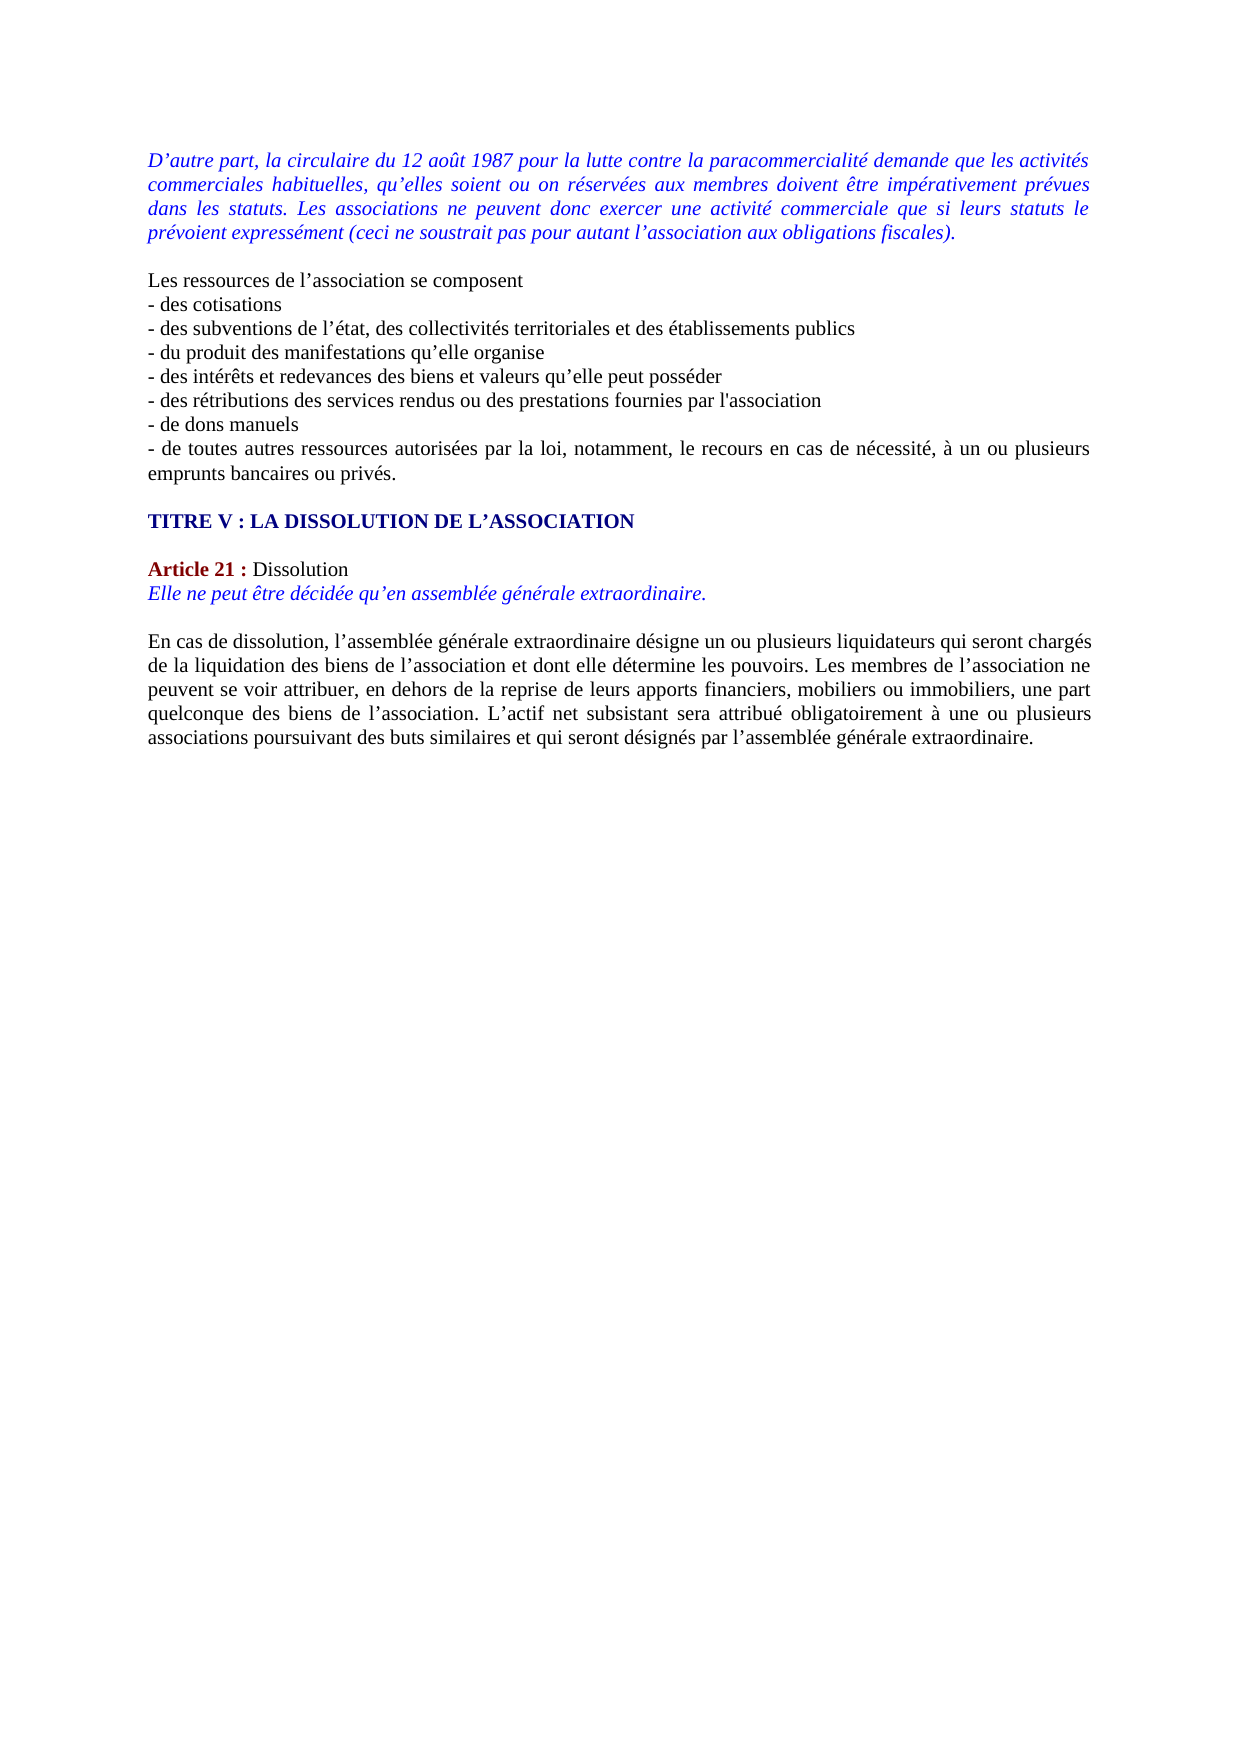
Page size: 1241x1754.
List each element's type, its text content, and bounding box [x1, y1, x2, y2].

text - de dons manuels [148, 412, 1093, 436]
text - des subventions de l’état, des collectivités territoriales et des établissements publics [148, 316, 1093, 340]
text Article 21 : Dissolution [148, 533, 1093, 581]
text TITRE V : LA DISSOLUTION DE L’ASSOCIATION [148, 508, 1093, 533]
text En cas de dissolution, l’assemblée générale extraordinaire désigne un ou plusieurs liquidateurs qui seront chargés de la liquidation des biens de l’association et dont elle détermine les pouvoirs. Les membres de l’association ne peuvent se voir attribuer, en dehors de la reprise de leurs apports financiers, mobiliers ou immobiliers, une part quelconque des biens de l’association. L’actif net subsistant sera attribué obligatoirement à une ou plusieurs associations poursuivant des buts similaires et qui seront désignés par l’assemblée générale extraordinaire. [148, 629, 1093, 749]
text - des rétributions des services rendus ou des prestations fournies par l'association [148, 388, 1093, 412]
text - des cotisations [148, 292, 1093, 316]
text Les ressources de l’association se composent [148, 244, 1093, 292]
text - de toutes autres ressources autorisées par la loi, notamment, le recours en cas de nécessité, à un ou plusieurs emprunts bancaires ou privés. [148, 436, 1093, 484]
text Elle ne peut être décidée qu’en assemblée générale extraordinaire. [148, 581, 1093, 605]
text D’autre part, la circulaire du 12 août 1987 pour la lutte contre la paracommercialité demande que les activités commerciales habituelles, qu’elles soient ou on réservées aux membres doivent être impérativement prévues dans les statuts. Les associations ne peuvent donc exercer une activité commerciale que si leurs statuts le prévoient expressément (ceci ne soustrait pas pour autant l’association aux obligations fiscales). [148, 148, 1093, 244]
text - des intérêts et redevances des biens et valeurs qu’elle peut posséder [148, 364, 1093, 388]
text - du produit des manifestations qu’elle organise [148, 340, 1093, 364]
